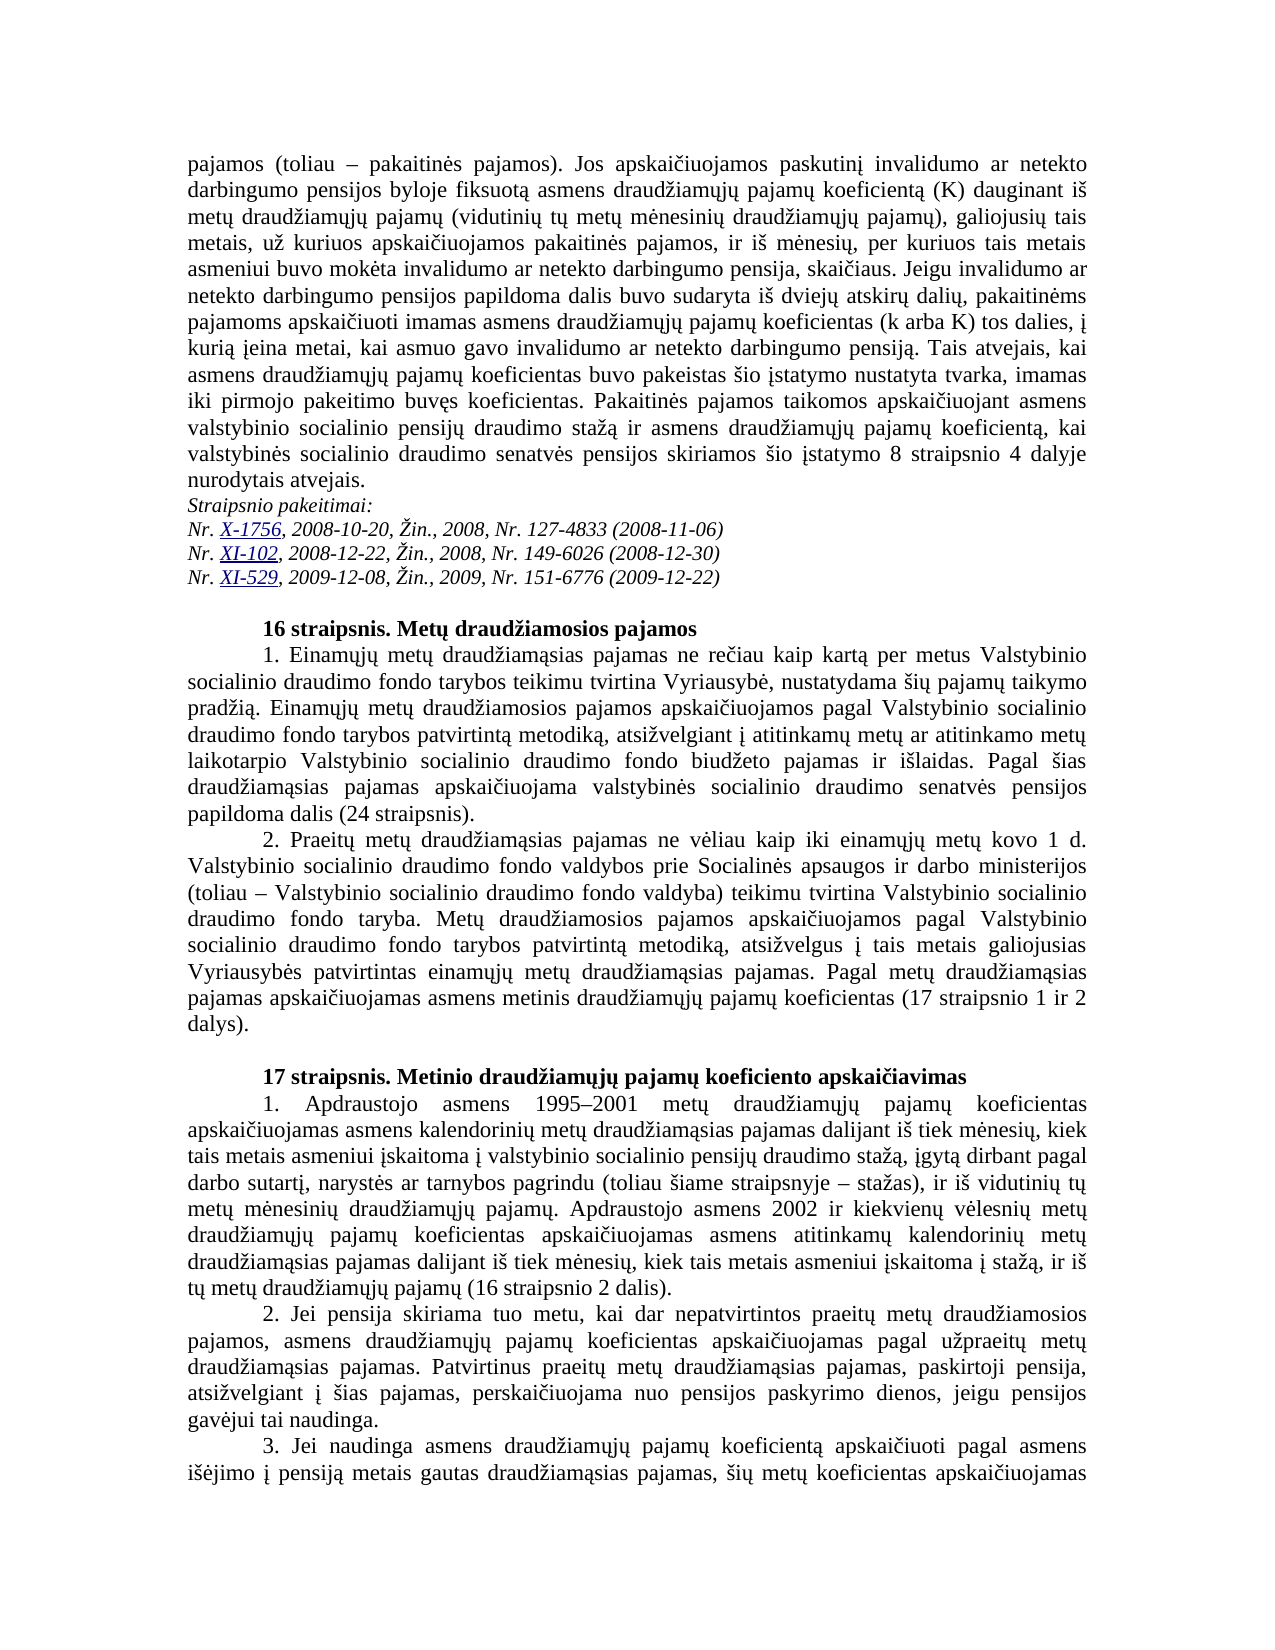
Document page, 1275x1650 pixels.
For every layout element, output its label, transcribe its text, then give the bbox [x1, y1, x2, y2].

text Nr. XI-529, 2009-12-08, Žin., 2009, Nr. 151-6776 (2009-12-22) [187, 565, 1087, 589]
text 1. Einamųjų metų draudžiamąsias pajamas ne rečiau kaip kartą per metus Valstybinio socialinio draudimo fondo tarybos teikimu tvirtina Vyriausybė, nustatydama šių pajamų taikymo pradžią. Einamųjų metų draudžiamosios pajamos apskaičiuojamos pagal Valstybinio socialinio draudimo fondo tarybos patvirtintą metodiką, atsižvelgiant į atitinkamų metų ar atitinkamo metų laikotarpio Valstybinio socialinio draudimo fondo biudžeto pajamas ir išlaidas. Pagal šias draudžiamąsias pajamas apskaičiuojama valstybinės socialinio draudimo senatvės pensijos papildoma dalis (24 straipsnis). [187, 642, 1088, 826]
text Nr. X-1756, 2008-10-20, Žin., 2008, Nr. 127-4833 (2008-11-06) [187, 517, 1088, 541]
text pajamos (toliau – pakaitinės pajamos). Jos apskaičiuojamos paskutinį invalidumo ar netekto darbingumo pensijos byloje fiksuotą asmens draudžiamųjų pajamų koeficientą (K) dauginant iš metų draudžiamųjų pajamų (vidutinių tų metų mėnesinių draudžiamųjų pajamų), galiojusių tais metais, už kuriuos apskaičiuojamos pakaitinės pajamos, ir iš mėnesių, per kuriuos tais metais asmeniui buvo mokėta invalidumo ar netekto darbingumo pensija, skaičiaus. Jeigu invalidumo ar netekto darbingumo pensijos papildoma dalis buvo sudaryta iš dviejų atskirų dalių, pakaitinėms pajamoms apskaičiuoti imamas asmens draudžiamųjų pajamų koeficientas (k arba K) tos dalies, į kurią įeina metai, kai asmuo gavo invalidumo ar netekto darbingumo pensiją. Tais atvejais, kai asmens draudžiamųjų pajamų koeficientas buvo pakeistas šio įstatymo nustatyta tvarka, imamas iki pirmojo pakeitimo buvęs koeficientas. Pakaitinės pajamos taikomos apskaičiuojant asmens valstybinio socialinio pensijų draudimo stažą ir asmens draudžiamųjų pajamų koeficientą, kai valstybinės socialinio draudimo senatvės pensijos skiriamos šio įstatymo 8 straipsnio 4 dalyje nurodytais atvejais. [187, 150, 1088, 493]
text Nr. XI-102, 2008-12-22, Žin., 2008, Nr. 149-6026 (2008-12-30) [187, 541, 1087, 565]
text 17 straipsnis. Metinio draudžiamųjų pajamų koeficiento apskaičiavimas [187, 1063, 1088, 1089]
text 3. Jei naudinga asmens draudžiamųjų pajamų koeficientą apskaičiuoti pagal asmens išėjimo į pensiją metais gautas draudžiamąsias pajamas, šių metų koeficientas apskaičiuojamas [187, 1432, 1088, 1485]
text Straipsnio pakeitimai: [187, 493, 1088, 517]
text 16 straipsnis. Metų draudžiamosios pajamos [187, 615, 1088, 642]
text 1. Apdraustojo asmens 1995–2001 metų draudžiamųjų pajamų koeficientas apskaičiuojamas asmens kalendorinių metų draudžiamąsias pajamas dalijant iš tiek mėnesių, kiek tais metais asmeniui įskaitoma į valstybinio socialinio pensijų draudimo stažą, įgytą dirbant pagal darbo sutartį, narystės ar tarnybos pagrindu (toliau šiame straipsnyje – stažas), ir iš vidutinių tų metų mėnesinių draudžiamųjų pajamų. Apdraustojo asmens 2002 ir kiekvienų vėlesnių metų draudžiamųjų pajamų koeficientas apskaičiuojamas asmens atitinkamų kalendorinių metų draudžiamąsias pajamas dalijant iš tiek mėnesių, kiek tais metais asmeniui įskaitoma į stažą, ir iš tų metų draudžiamųjų pajamų (16 straipsnio 2 dalis). [187, 1089, 1088, 1300]
text 2. Jei pensija skiriama tuo metu, kai dar nepatvirtintos praeitų metų draudžiamosios pajamos, asmens draudžiamųjų pajamų koeficientas apskaičiuojamas pagal užpraeitų metų draudžiamąsias pajamas. Patvirtinus praeitų metų draudžiamąsias pajamas, paskirtoji pensija, atsižvelgiant į šias pajamas, perskaičiuojama nuo pensijos paskyrimo dienos, jeigu pensijos gavėjui tai naudinga. [187, 1300, 1088, 1432]
text 2. Praeitų metų draudžiamąsias pajamas ne vėliau kaip iki einamųjų metų kovo 1 d. Valstybinio socialinio draudimo fondo valdybos prie Socialinės apsaugos ir darbo ministerijos (toliau – Valstybinio socialinio draudimo fondo valdyba) teikimu tvirtina Valstybinio socialinio draudimo fondo taryba. Metų draudžiamosios pajamos apskaičiuojamos pagal Valstybinio socialinio draudimo fondo tarybos patvirtintą metodiką, atsižvelgus į tais metais galiojusias Vyriausybės patvirtintas einamųjų metų draudžiamąsias pajamas. Pagal metų draudžiamąsias pajamas apskaičiuojamas asmens metinis draudžiamųjų pajamų koeficientas (17 straipsnio 1 ir 2 dalys). [187, 826, 1088, 1037]
